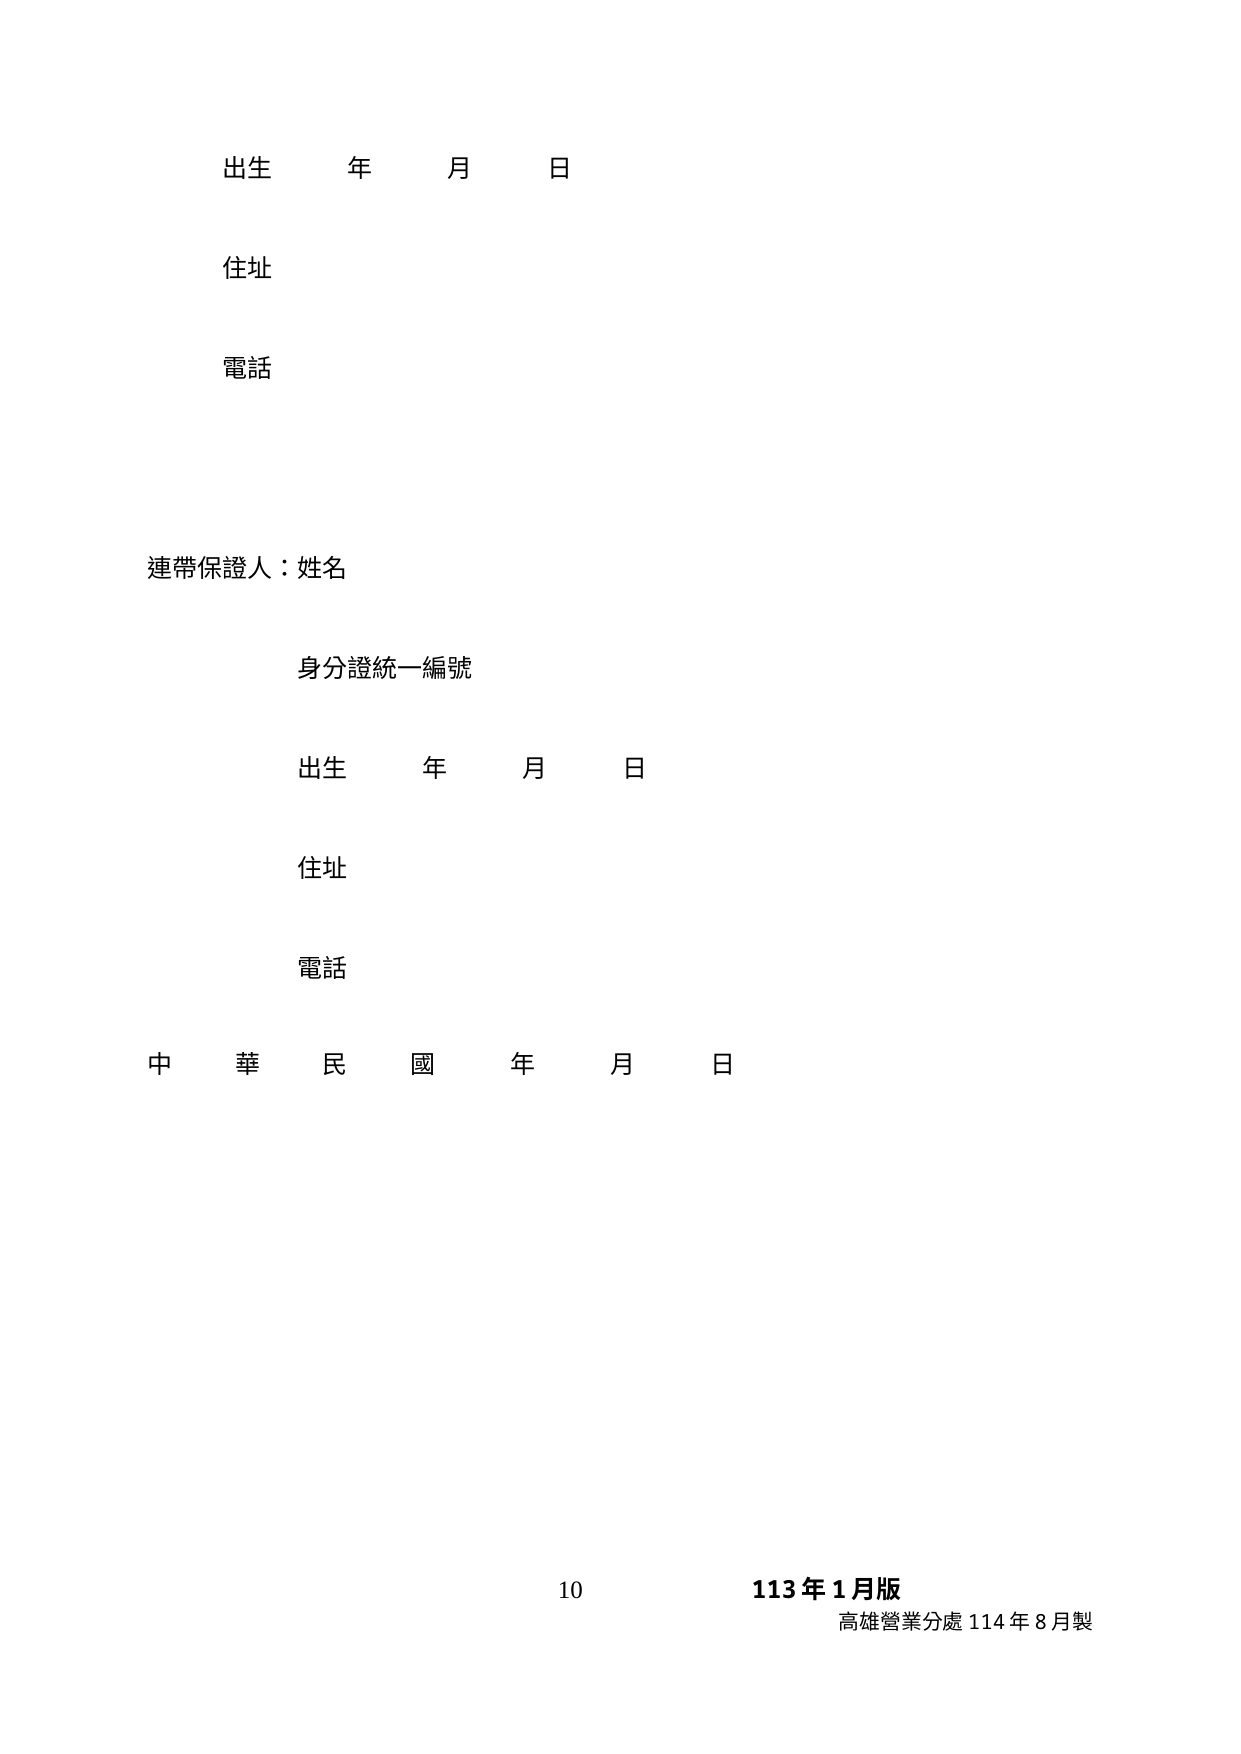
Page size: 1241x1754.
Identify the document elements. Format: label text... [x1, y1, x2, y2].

text 電話 [298, 925, 1092, 987]
text 出生 年 月 日 [298, 725, 1092, 787]
text 住址 [298, 825, 1092, 887]
text 住址 [223, 225, 1092, 287]
text 連帶保證人：姓名 [148, 525, 1092, 587]
text 身分證統一編號 [298, 625, 1092, 687]
text 中 華 民 國 年 月 日 [148, 1044, 1132, 1081]
text 出生 年 月 日 [223, 125, 1092, 187]
text 電話 [223, 325, 1092, 387]
